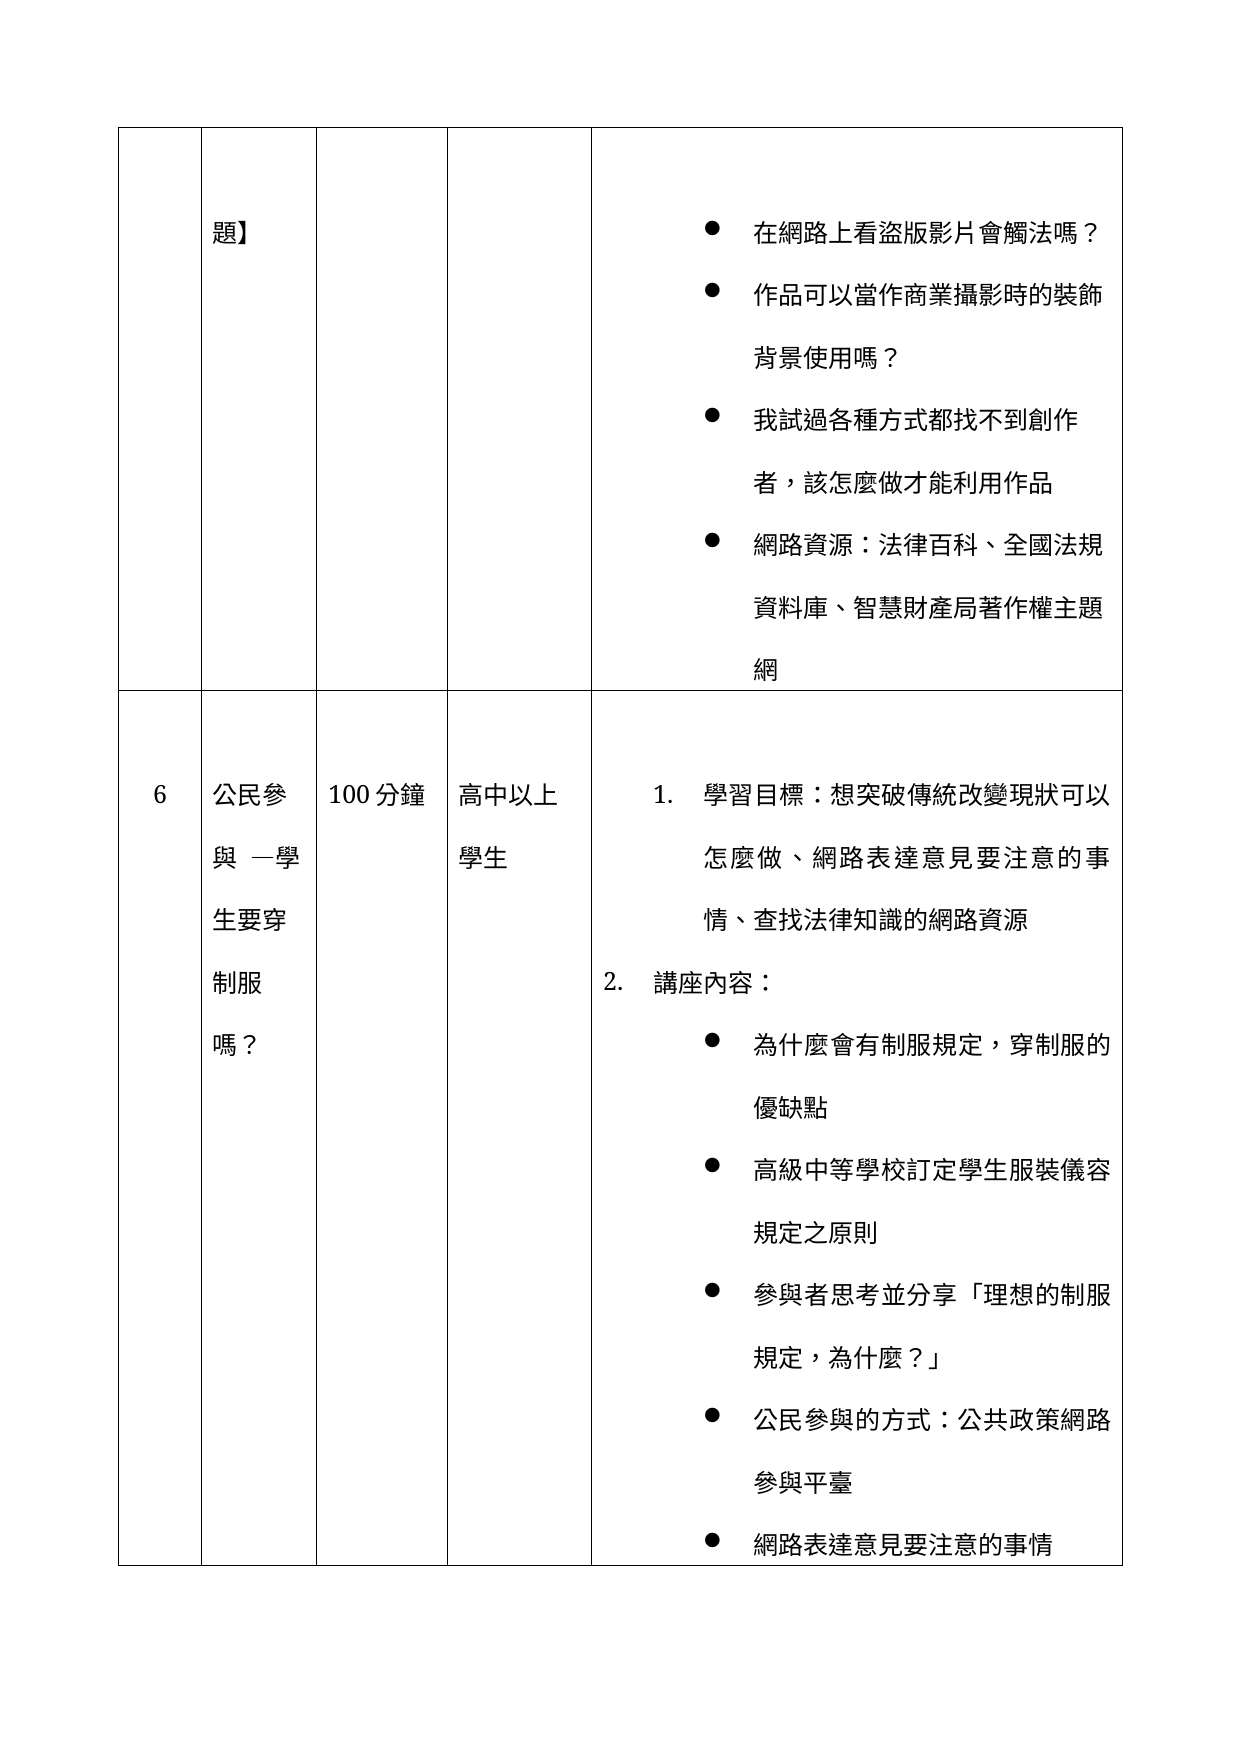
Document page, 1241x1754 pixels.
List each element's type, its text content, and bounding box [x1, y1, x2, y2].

table_cell [119, 128, 201, 689]
table_cell 6 [119, 691, 201, 1564]
table_cell [317, 128, 447, 689]
table_cell [448, 128, 591, 689]
table_cell 題】 [202, 128, 316, 689]
table_cell 高中以上學生 [448, 691, 591, 1564]
table_cell 學習目標：認識日常生活中的著作權、學習尊重著作人的創作、查找法律知識的網路資 講座內容 著作vs.著作權 著作權保護的對象、時效，舉有趣案例帶聽眾認識著作權 我是平面設計師，工作中的成品，著作權是我還是公司的？ 鄧紫琪的平行世界演場錄音，有幾個著作權？ 高中學校段考試題，出題老師有著作權嗎？ 在網路上看盜版影片會觸法嗎？ 作品可以當作商業攝影時的裝飾背景使用嗎？ 我試過各種方式都找不到創作者，該怎麼做才能利用作品 網路資源：法律百科、全國法規資料庫、智慧財產局著作權主題網 [592, 128, 1122, 689]
table_cell 100分鐘 [317, 691, 447, 1564]
table_cell 公民參與 —學生要穿制服嗎？ [202, 691, 316, 1564]
table_cell 學習目標：想突破傳統改變現狀可以怎麼做、網路表達意見要注意的事情、查找法律知識的網路資源 2. 講座內容： 為什麼會有制服規定，穿制服的優缺點 高級中等學校訂定學生服裝儀容規定之原則 參與者思考並分享「理想的制服規定，為什麼？」 公民參與的方式：公共政策網路參與平臺 網路表達意見要注意的事情 網路資源：法律百科、司法院大法官網站、全國法規資料庫、司法院裁判書用語資料庫 [592, 691, 1122, 1564]
